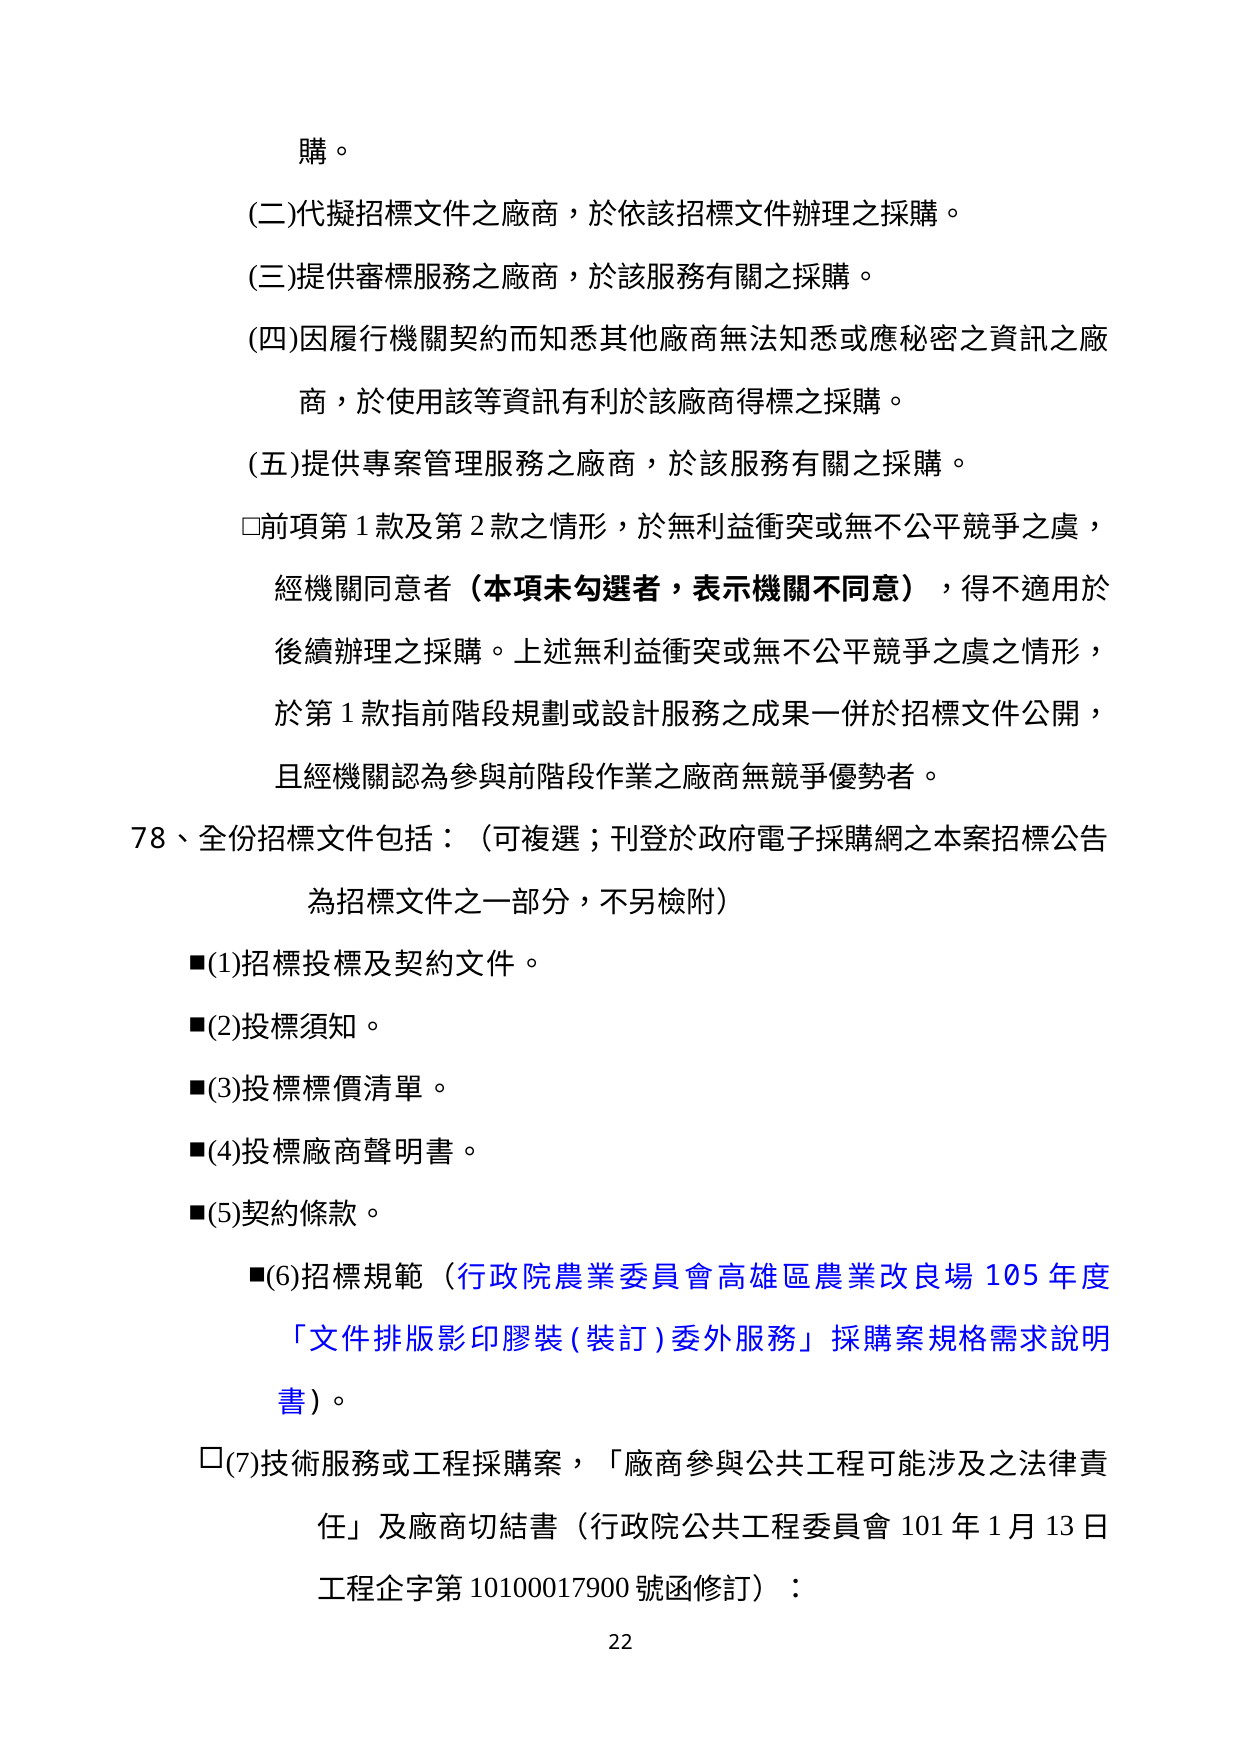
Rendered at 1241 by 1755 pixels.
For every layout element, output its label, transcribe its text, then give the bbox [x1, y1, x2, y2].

text ■(6)招標規範（行政院農業委員會高雄區農業改良場105年度 「文件排版影印膠裝(裝訂)委外服務」採購案規格需求說明書)。 [248, 1233, 1110, 1420]
text ■(4)投標廠商聲明書。 [130, 1108, 1110, 1170]
text 購。 [248, 108, 1110, 170]
text (7)技術服務或工程採購案，「廠商參與公共工程可能涉及之法律責任」及廠商切結書（行政院公共工程委員會101年1月13日工程企字第10100017900號函修訂）： [130, 1420, 1110, 1608]
list 全份招標文件包括：（可複選；刊登於政府電子採購網之本案招標公告為招標文件之一部分，不另檢附） [130, 795, 1110, 920]
text (五)提供專案管理服務之廠商，於該服務有關之採購。 [248, 420, 1110, 483]
text (二)代擬招標文件之廠商，於依該招標文件辦理之採購。 [248, 170, 1110, 233]
text ■(1)招標投標及契約文件。 [130, 920, 1110, 983]
text ■(3)投標標價清單。 [130, 1045, 1110, 1108]
text (三)提供審標服務之廠商，於該服務有關之採購。 [248, 233, 1110, 295]
text ■(5)契約條款。 [130, 1170, 1110, 1233]
text □前項第1款及第2款之情形，於無利益衝突或無不公平競爭之虞，經機關同意者（本項未勾選者，表示機關不同意），得不適用於後續辦理之採購。上述無利益衝突或無不公平競爭之虞之情形，於第1款指前階段規劃或設計服務之成果一併於招標文件公開，且經機關認為參與前階段作業之廠商無競爭優勢者。 [242, 483, 1110, 795]
text ■(2)投標須知。 [130, 983, 1110, 1045]
text (四)因履行機關契約而知悉其他廠商無法知悉或應秘密之資訊之廠商，於使用該等資訊有利於該廠商得標之採購。 [248, 295, 1110, 420]
